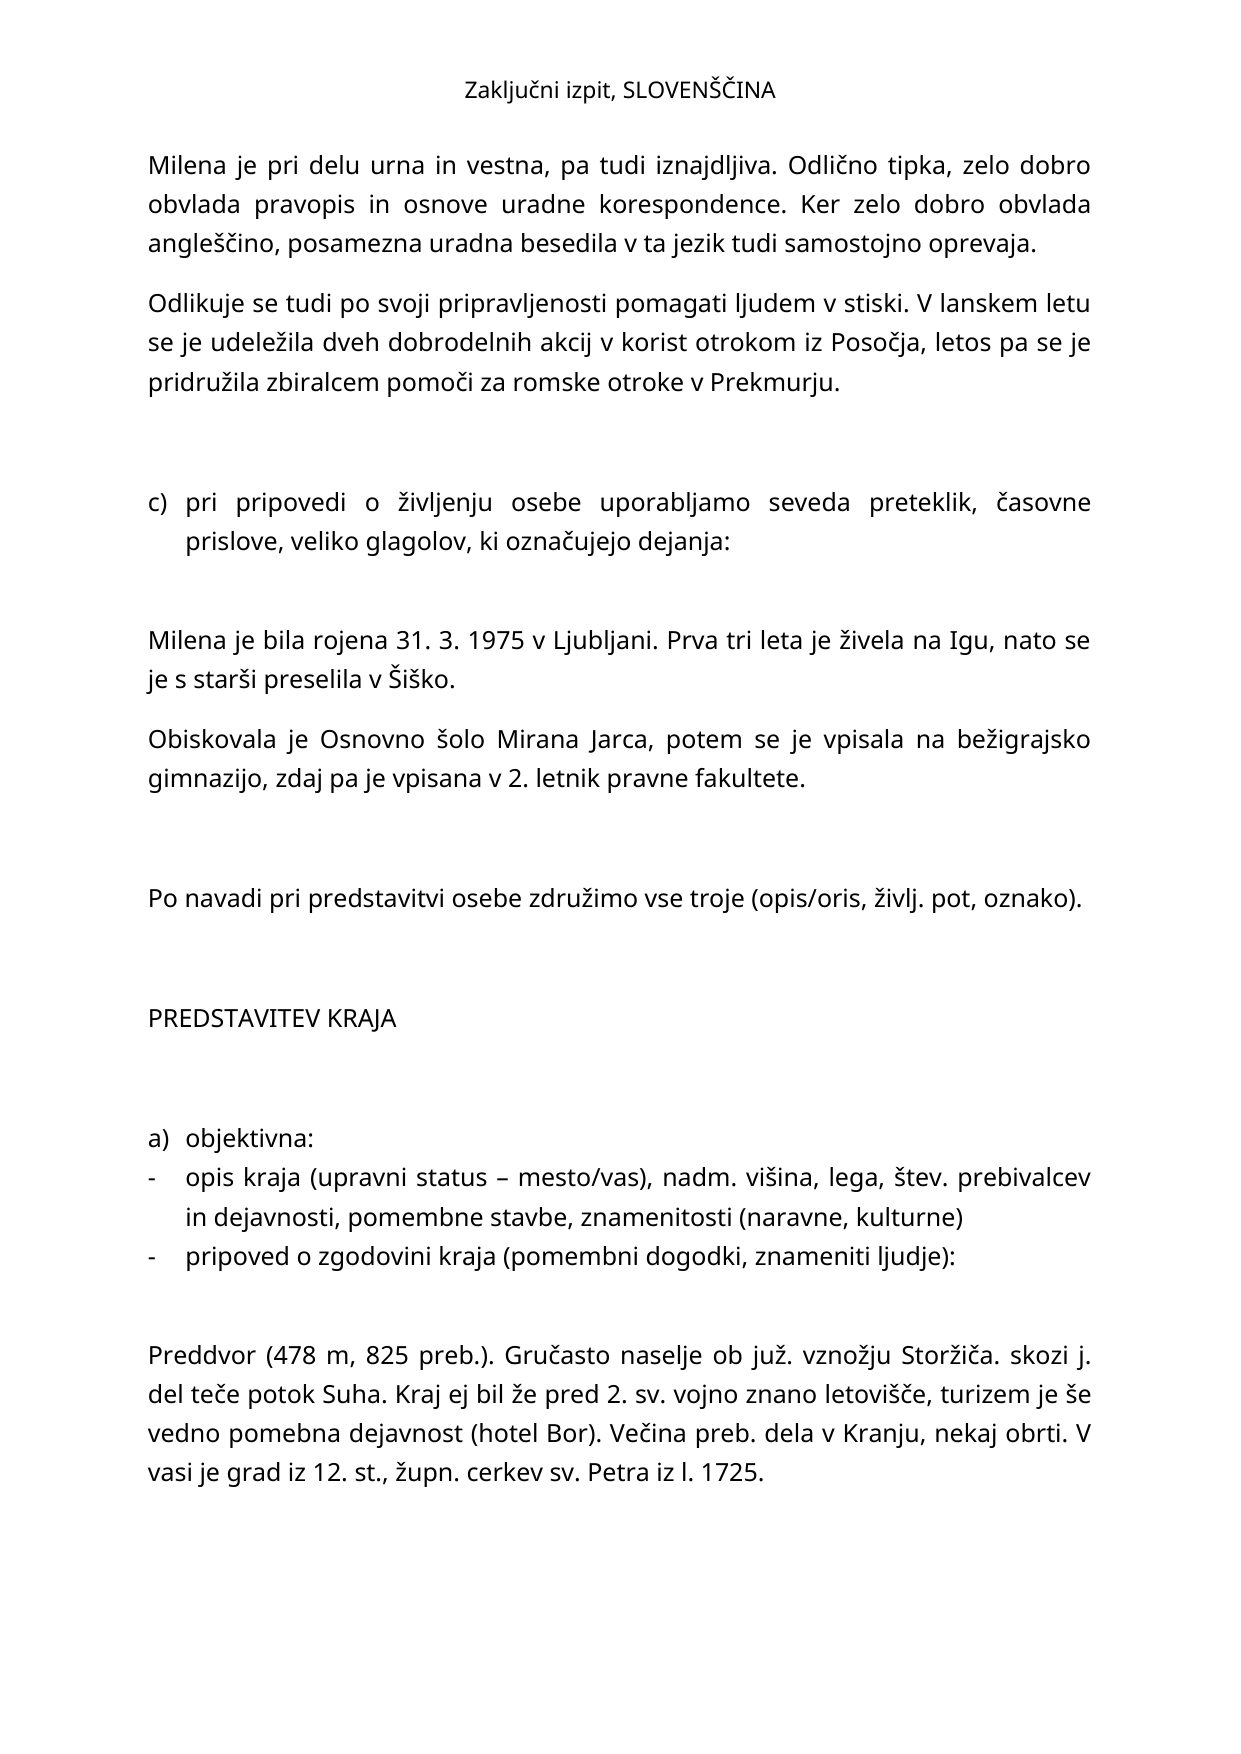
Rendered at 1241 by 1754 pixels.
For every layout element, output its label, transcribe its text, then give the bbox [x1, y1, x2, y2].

text Odlikuje se tudi po svoji pripravljenosti pomagati ljudem v stiski. V lanskem letu se je udeležila dveh dobrodelnih akcij v korist otrokom iz Posočja, letos pa se je pridružila zbiralcem pomoči za romske otroke v Prekmurju. [148, 286, 1093, 398]
text PREDSTAVITEV KRAJA [148, 1001, 1093, 1035]
text Milena je pri delu urna in vestna, pa tudi iznajdljiva. Odlično tipka, zelo dobro obvlada pravopis in osnove uradne korespondence. Ker zelo dobro obvlada angleščino, posamezna uradna besedila v ta jezik tudi samostojno oprevaja. [148, 148, 1093, 260]
list opis kraja (upravni status – mesto/vas), nadm. višina, lega, štev. prebivalcev in dejavnosti, pomembne stavbe, znamenitosti (naravne, kulturne) [148, 1160, 1093, 1233]
list pri pripovedi o življenju osebe uporabljamo seveda preteklik, časovne prislove, veliko glagolov, ki označujejo dejanja: [148, 484, 1093, 557]
text Milena je bila rojena 31. 3. 1975 v Ljubljani. Prva tri leta je živela na Igu, nato se je s starši preselila v Šiško. [148, 623, 1093, 696]
text Preddvor (478 m, 825 preb.). Gručasto naselje ob juž. vznožju Storžiča. skozi j. del teče potok Suha. Kraj ej bil že pred 2. sv. vojno znano letovišče, turizem je še vedno pomebna dejavnost (hotel Bor). Večina preb. dela v Kranju, nekaj obrti. V vasi je grad iz 12. st., župn. cerkev sv. Petra iz l. 1725. [148, 1338, 1093, 1489]
text Po navadi pri predstavitvi osebe združimo vse troje (opis/oris, življ. pot, oznako). [148, 881, 1093, 915]
list objektivna: [148, 1121, 1093, 1155]
text Obiskovala je Osnovno šolo Mirana Jarca, potem se je vpisala na bežigrajsko gimnazijo, zdaj pa je vpisana v 2. letnik pravne fakultete. [148, 722, 1093, 795]
list pripoved o zgodovini kraja (pomembni dogodki, znameniti ljudje): [148, 1238, 1093, 1272]
